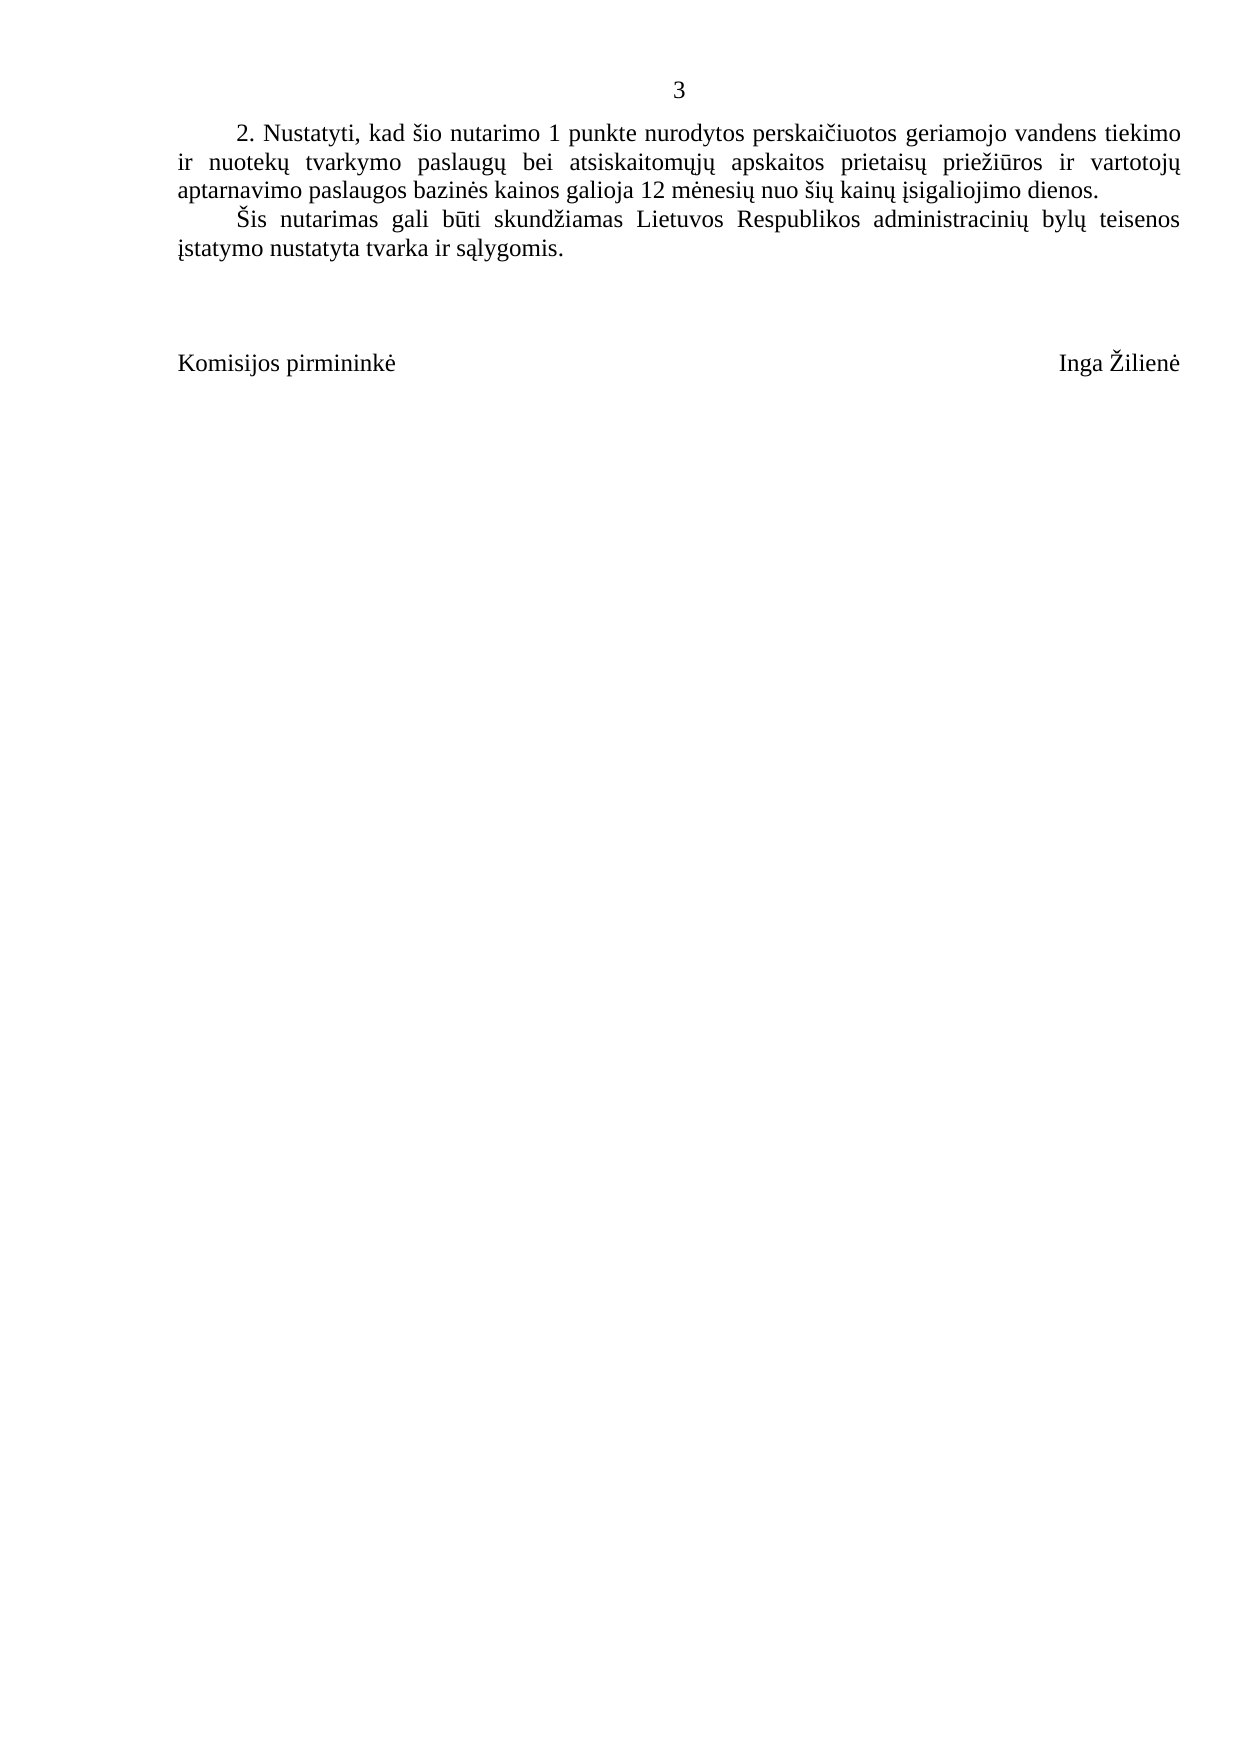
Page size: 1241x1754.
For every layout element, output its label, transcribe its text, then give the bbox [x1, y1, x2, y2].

text Šis nutarimas gali būti skundžiamas Lietuvos Respublikos administracinių bylų teisenos įstatymo nustatyta tvarka ir sąlygomis. [177, 204, 1181, 262]
text 2. Nustatyti, kad šio nutarimo 1 punkte nurodytos perskaičiuotos geriamojo vandens tiekimo ir nuotekų tvarkymo paslaugų bei atsiskaitomųjų apskaitos prietaisų priežiūros ir vartotojų aptarnavimo paslaugos bazinės kainos galioja 12 mėnesių nuo šių kainų įsigaliojimo dienos. [177, 118, 1181, 204]
text Komisijos pirmininkė Inga Žilienė [177, 348, 1181, 377]
